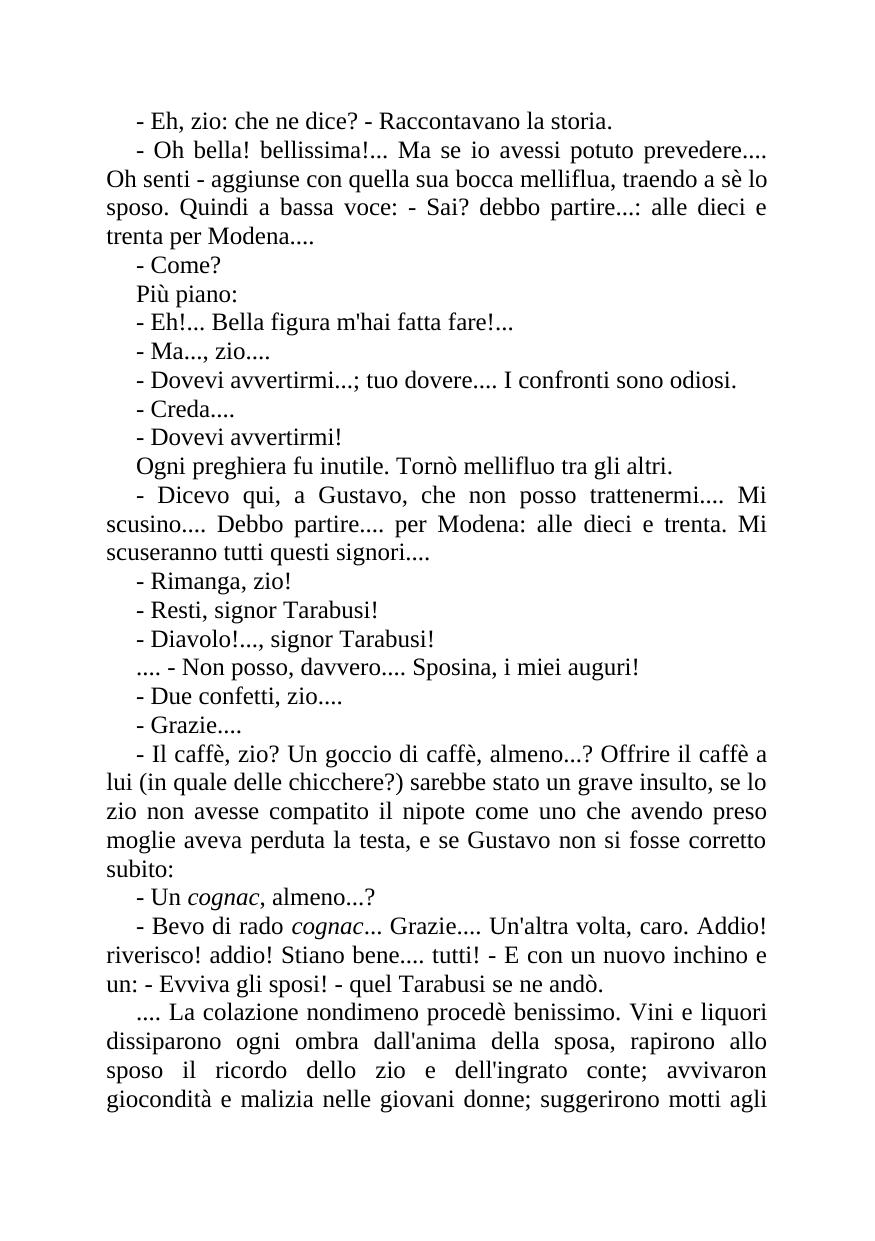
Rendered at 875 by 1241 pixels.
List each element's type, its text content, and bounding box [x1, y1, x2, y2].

text - Eh!... Bella figura m'hai fatta fare!... [106, 307, 768, 336]
text - Un cognac, almeno...? [106, 882, 768, 911]
text - Diavolo!..., signor Tarabusi! [106, 624, 768, 652]
text - Eh, zio: che ne dice? - Raccontavano la storia. [106, 106, 768, 135]
text - Bevo di rado cognac... Grazie.... Un'altra volta, caro. Addio! riverisco! addio! Stiano bene.... tutti! - E con un nuovo inchino e un: - Evviva gli sposi! - quel Tarabusi se ne andò. [106, 911, 768, 997]
text Ogni preghiera fu inutile. Tornò mellifluo tra gli altri. [106, 451, 768, 480]
text - Dovevi avvertirmi...; tuo dovere.... I confronti sono odiosi. [106, 365, 768, 394]
text - Ma..., zio.... [106, 336, 768, 365]
text - Creda.... [106, 394, 768, 422]
text - Il caffè, zio? Un goccio di caffè, almeno...? Offrire il caffè a lui (in quale delle chicchere?) sarebbe stato un grave insulto, se lo zio non avesse compatito il nipote come uno che avendo preso moglie aveva perduta la testa, e se Gustavo non si fosse corretto subito: [106, 739, 768, 882]
text - Due confetti, zio.... [106, 681, 768, 710]
text - Resti, signor Tarabusi! [106, 595, 768, 624]
text - Rimanga, zio! [106, 566, 768, 595]
text - Grazie.... [106, 710, 768, 739]
text - Come? [106, 250, 768, 279]
text .... - Non posso, davvero.... Sposina, i miei auguri! [106, 652, 768, 681]
text - Oh bella! bellissima!... Ma se io avessi potuto prevedere.... Oh senti - aggiunse con quella sua bocca melliflua, traendo a sè lo sposo. Quindi a bassa voce: - Sai? debbo partire...: alle dieci e trenta per Modena.... [106, 135, 768, 250]
text Più piano: [106, 279, 768, 307]
text - Dovevi avvertirmi! [106, 422, 768, 451]
text - Dicevo qui, a Gustavo, che non posso trattenermi.... Mi scusino.... Debbo partire.... per Modena: alle dieci e trenta. Mi scuseranno tutti questi signori.... [106, 480, 768, 566]
text .... La colazione nondimeno procedè benissimo. Vini e liquori dissiparono ogni ombra dall'anima della sposa, rapirono allo sposo il ricordo dello zio e dell'ingrato conte; avvivaron giocondità e malizia nelle giovani donne; suggerirono motti agli [106, 997, 768, 1112]
